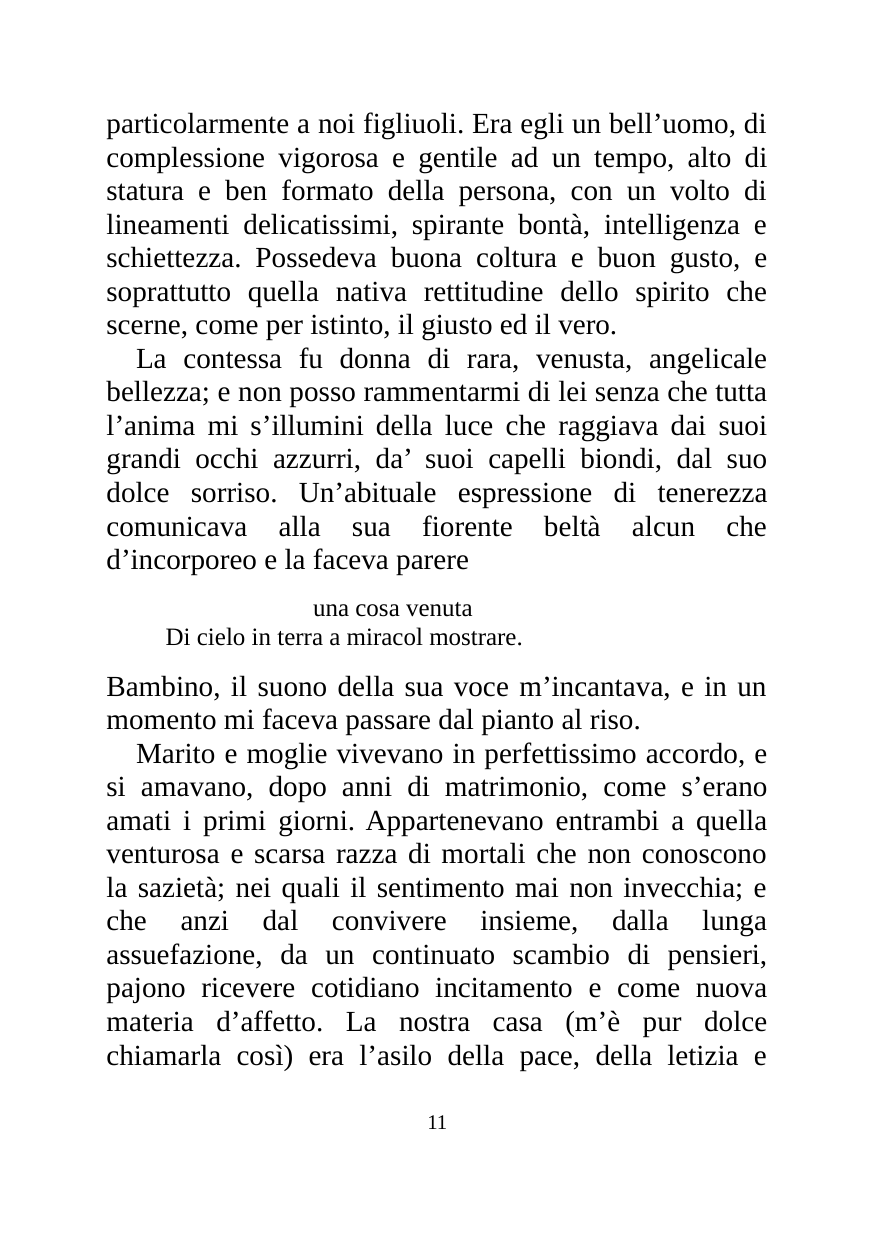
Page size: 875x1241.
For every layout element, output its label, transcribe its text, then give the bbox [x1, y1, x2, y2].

text particolarmente a noi figliuoli. Era egli un bell’uomo, di complessione vigorosa e gentile ad un tempo, alto di statura e ben formato della persona, con un volto di lineamenti delicatissimi, spirante bontà, intelligenza e schiettezza. Possedeva buona coltura e buon gusto, e soprattutto quella nativa rettitudine dello spirito che scerne, come per istinto, il giusto ed il vero. [106, 106, 768, 341]
text Bambino, il suono della sua voce m’incantava, e in un momento mi faceva passare dal pianto al riso. [106, 669, 768, 736]
text Marito e moglie vivevano in perfettissimo accordo, e si amavano, dopo anni di matrimonio, come s’erano amati i primi giorni. Appartenevano entrambi a quella venturosa e scarsa razza di mortali che non conoscono la sazietà; nei quali il sentimento mai non invecchia; e che anzi dal convivere insieme, dalla lunga assuefazione, da un continuato scambio di pensieri, pajono ricevere cotidiano incitamento e come nuova materia d’affetto. La nostra casa (m’è pur dolce chiamarla così) era l’asilo della pace, della letizia e [106, 736, 768, 1071]
text una cosa venuta Di cielo in terra a miracol mostrare. [165, 593, 768, 651]
text La contessa fu donna di rara, venusta, angelicale bellezza; e non posso rammentarmi di lei senza che tutta l’anima mi s’illumini della luce che raggiava dai suoi grandi occhi azzurri, da’ suoi capelli biondi, dal suo dolce sorriso. Un’abituale espressione di tenerezza comunicava alla sua fiorente beltà alcun che d’incorporeo e la faceva parere [106, 341, 768, 576]
